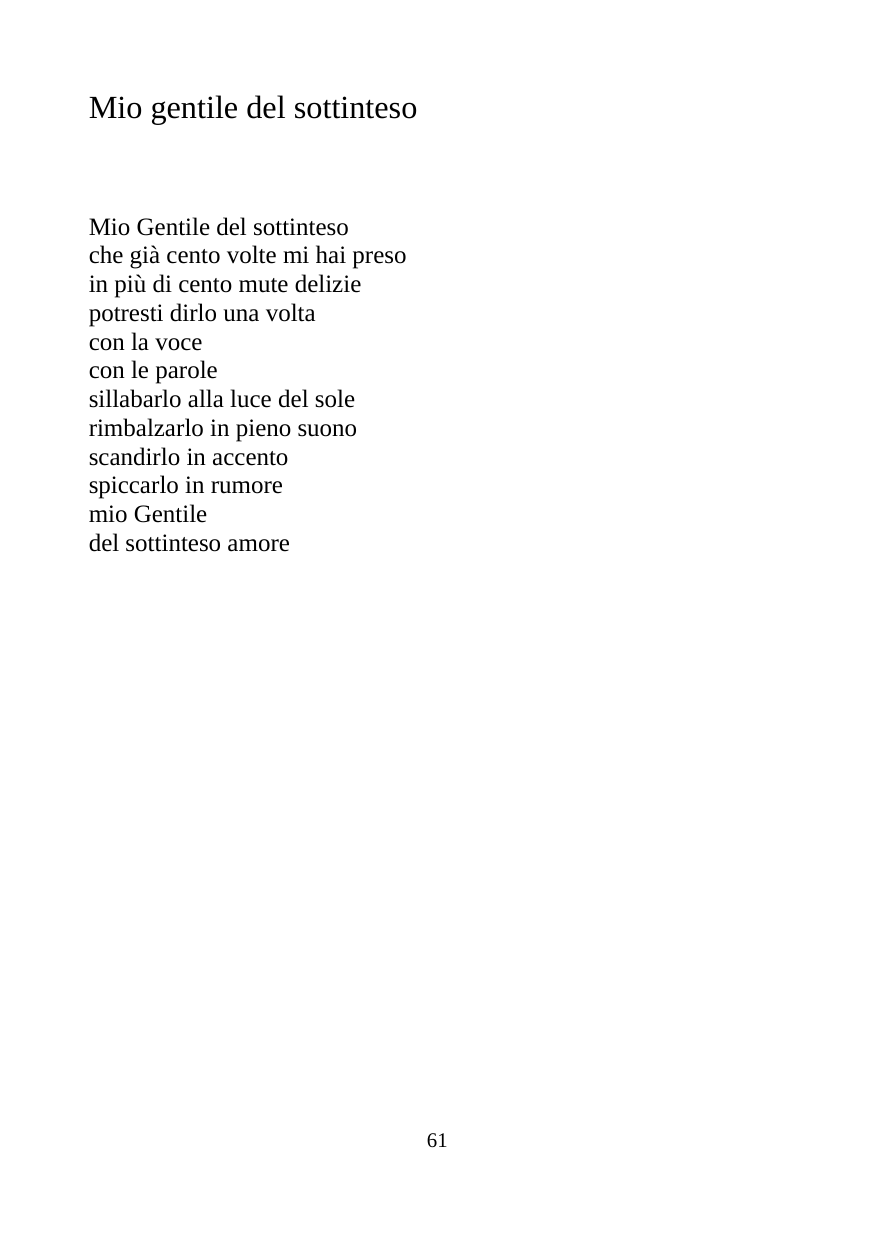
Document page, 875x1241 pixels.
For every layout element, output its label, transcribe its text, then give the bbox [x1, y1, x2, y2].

text che già cento volte mi hai preso [88, 241, 786, 269]
text potresti dirlo una volta [88, 298, 786, 327]
text con le parole [88, 356, 786, 384]
text spiccarlo in rumore [88, 471, 786, 499]
text con la voce [88, 327, 786, 356]
text sillabarlo alla luce del sole [88, 384, 786, 413]
subtitle Mio gentile del sottinteso [88, 88, 786, 126]
text scandirlo in accento [88, 442, 786, 471]
text mio Gentile [88, 499, 786, 528]
text in più di cento mute delizie [88, 269, 786, 298]
text del sottinteso amore [88, 528, 786, 557]
text rimbalzarlo in pieno suono [88, 413, 786, 442]
text Mio Gentile del sottinteso [88, 212, 786, 241]
